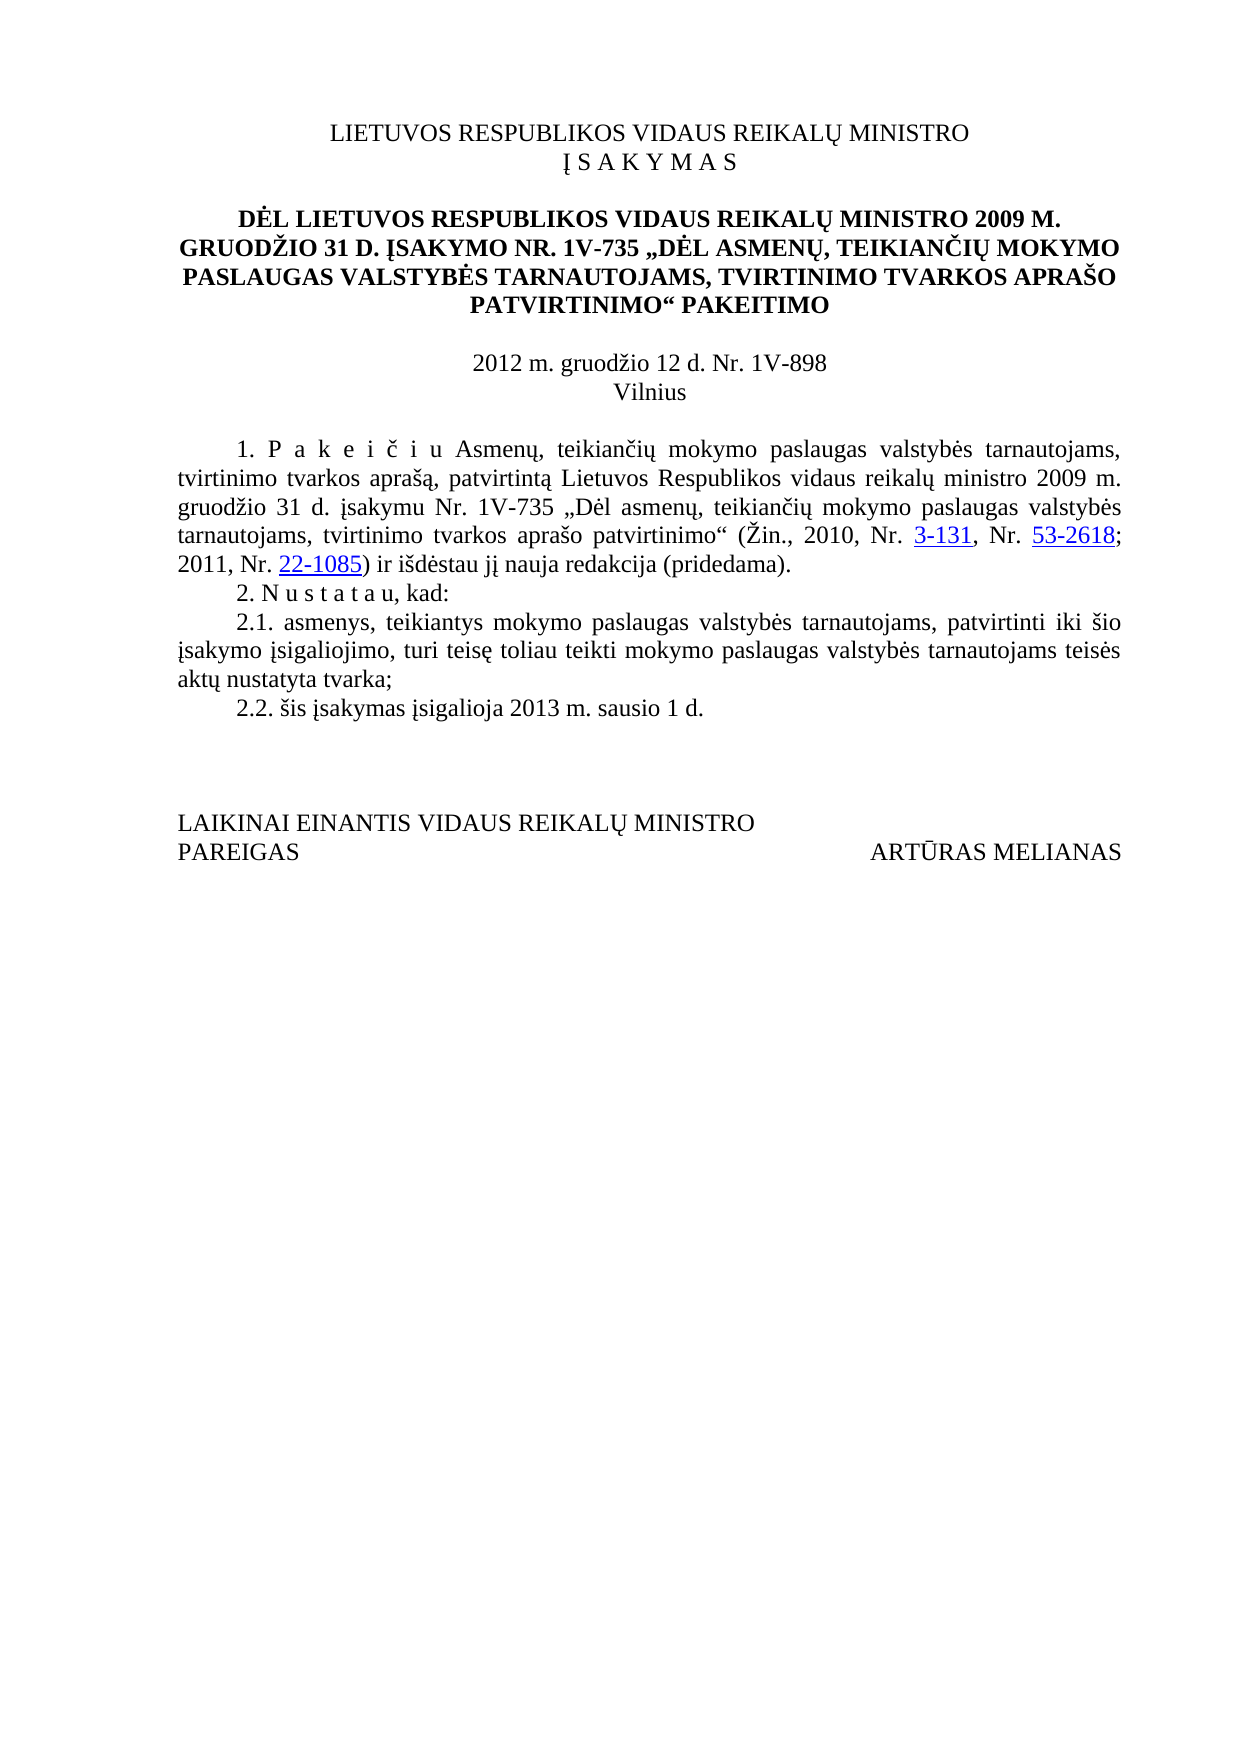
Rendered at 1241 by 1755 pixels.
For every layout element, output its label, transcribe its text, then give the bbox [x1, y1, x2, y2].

text LIETUVOS RESPUBLIKOS VIDAUS REIKALŲ MINISTRO [177, 118, 1122, 147]
text Vilnius [177, 377, 1122, 406]
text Laikinai einantis vidaus reikalų ministro [177, 808, 1122, 837]
text 1. P a k e i č i u Asmenų, teikiančių mokymo paslaugas valstybės tarnautojams, tvirtinimo tvarkos aprašą, patvirtintą Lietuvos Respublikos vidaus reikalų ministro 2009 m. gruodžio 31 d. įsakymu Nr. 1V-735 „Dėl asmenų, teikiančių mokymo paslaugas valstybės tarnautojams, tvirtinimo tvarkos aprašo patvirtinimo“ (Žin., 2010, Nr. 3-131, Nr. 53-2618; 2011, Nr. 22-1085) ir išdėstau jį nauja redakcija (pridedama). [177, 434, 1122, 578]
text pareigas Artūras Melianas [177, 837, 1122, 866]
text 2.2. šis įsakymas įsigalioja 2013 m. sausio 1 d. [177, 693, 1122, 722]
text 2012 m. gruodžio 12 d. Nr. 1V-898 [177, 348, 1122, 377]
text 2.1. asmenys, teikiantys mokymo paslaugas valstybės tarnautojams, patvirtinti iki šio įsakymo įsigaliojimo, turi teisę toliau teikti mokymo paslaugas valstybės tarnautojams teisės aktų nustatyta tvarka; [177, 607, 1122, 693]
text DĖL LIETUVOS RESPUBLIKOS VIDAUS REIKALŲ MINISTRO 2009 M. gruodžio 31 d. ĮSAKYMO Nr. 1V-735 „DĖL ASMENŲ, TEIKIANČIŲ MOKYMO PASLAUGAS VALSTYBĖS TARNAUTOJAMS, TVIRTINIMO TVARKOS APRAŠO PATVIRTINIMO“ PAKEITIMO [177, 204, 1122, 319]
text 2. N u s t a t a u, kad: [177, 578, 1122, 607]
text Į S A K Y M A S [177, 147, 1122, 176]
